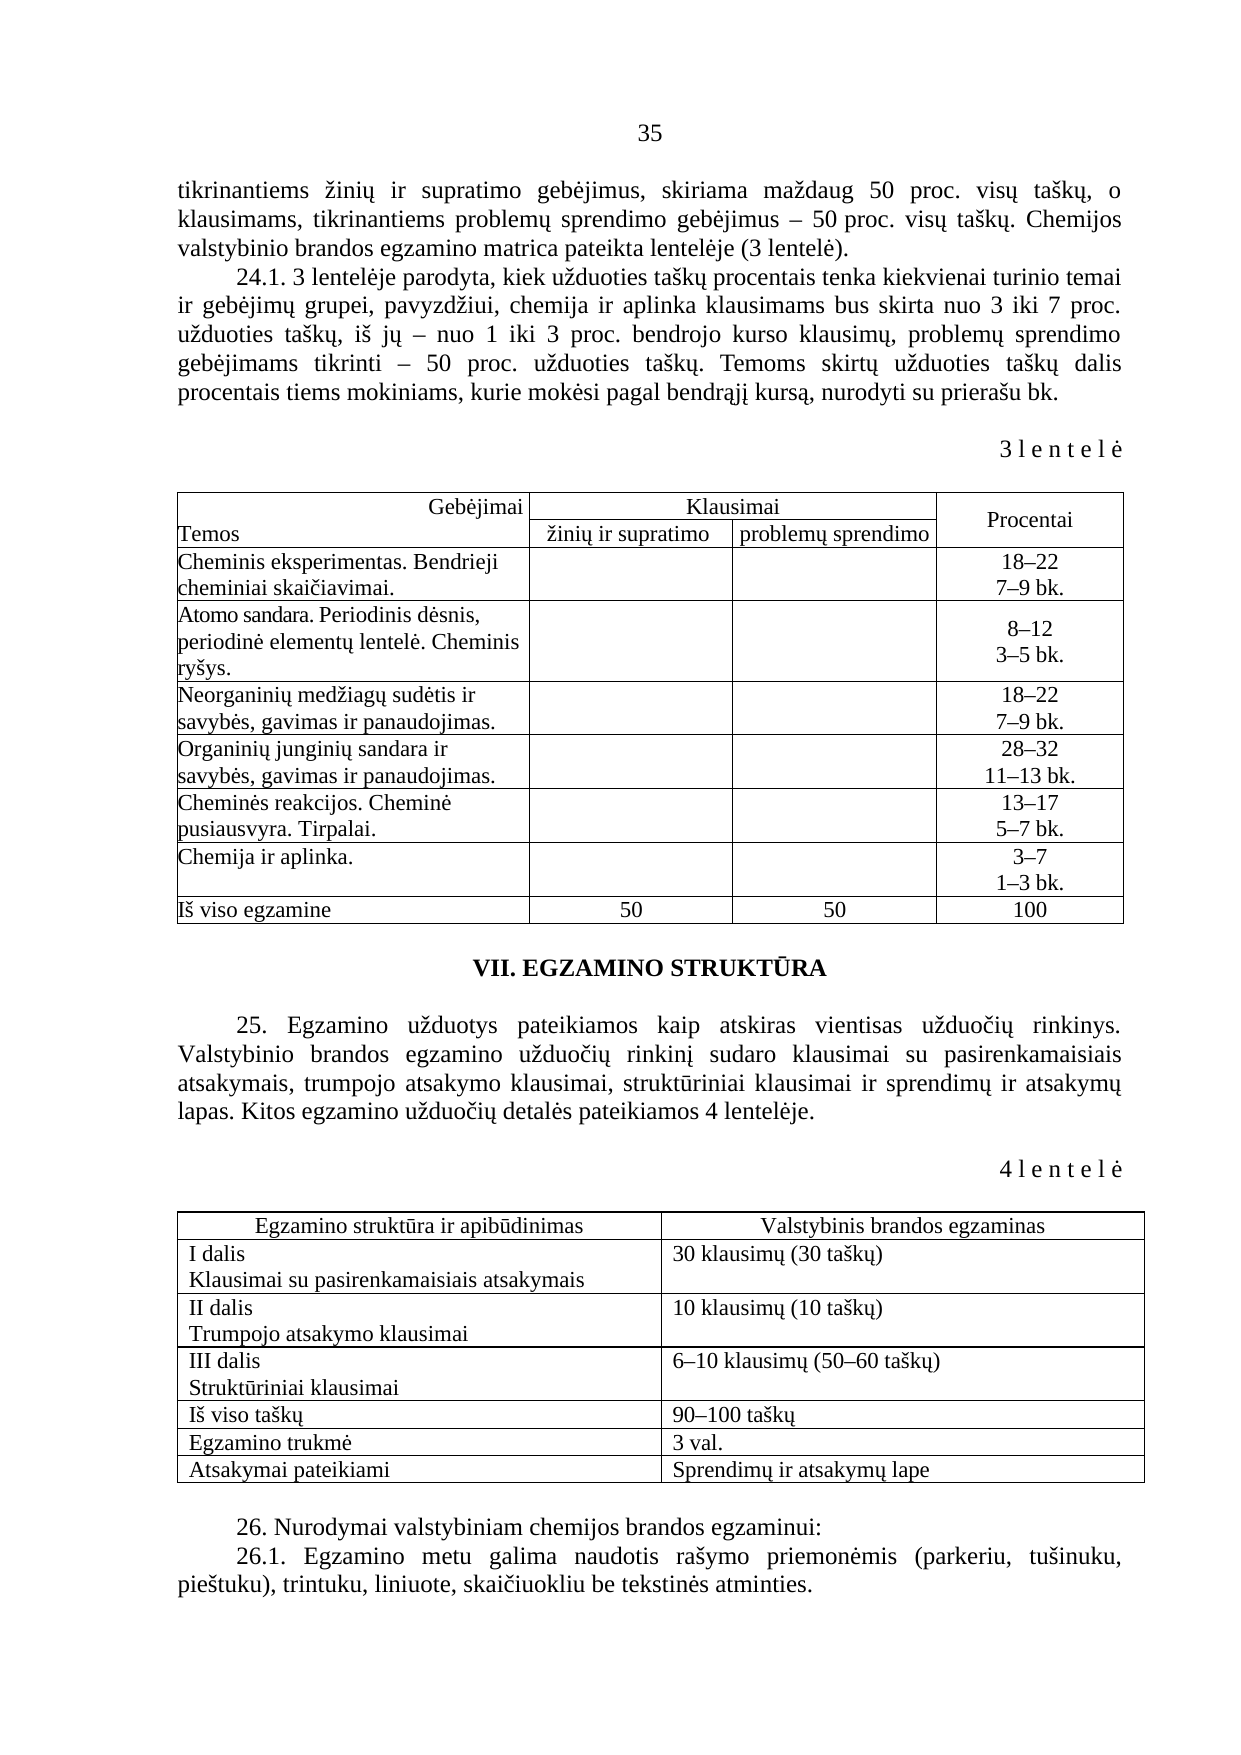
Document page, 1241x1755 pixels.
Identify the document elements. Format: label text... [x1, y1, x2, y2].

table_cell Iš viso egzamine [178, 897, 529, 923]
table_cell 100 [937, 897, 1123, 923]
table_cell I dalis Klausimai su pasirenkamaisiais atsakymais [178, 1240, 661, 1293]
text tikrinantiems žinių ir supratimo gebėjimus, skiriama maždaug 50 proc. visų taškų, o klausimams, tikrinantiems problemų sprendimo gebėjimus – 50 proc. visų taškų. Chemijos valstybinio brandos egzamino matrica pateikta lentelėje (3 lentelė). [177, 176, 1122, 262]
table_header Egzamino struktūra ir apibūdinimas [178, 1213, 661, 1239]
table_cell problemų sprendimo [733, 520, 936, 547]
table_cell Sprendimų ir atsakymų lape [662, 1456, 1144, 1482]
table_cell 6–10 klausimų (50–60 taškų) [662, 1348, 1144, 1400]
text 3 lentelė [177, 434, 1122, 463]
table_cell [733, 789, 936, 842]
table_cell 3–7 1–3 bk. [937, 843, 1123, 896]
table_header Valstybinis brandos egzaminas [662, 1213, 1144, 1239]
table_cell [530, 601, 732, 681]
table_header Klausimai [530, 493, 936, 519]
table_cell 3 val. [662, 1429, 1144, 1455]
table_cell Atsakymai pateikiami [178, 1456, 661, 1482]
table_cell 50 [530, 897, 732, 923]
table_cell 50 [733, 897, 936, 923]
table_cell [733, 843, 936, 896]
table_cell Chemija ir aplinka. [178, 843, 529, 896]
table_cell 30 klausimų (30 taškų) [662, 1240, 1144, 1293]
table_cell [530, 548, 732, 600]
table_cell Cheminis eksperimentas. Bendrieji cheminiai skaičiavimai. [178, 548, 529, 600]
text 26. Nurodymai valstybiniam chemijos brandos egzaminui: [177, 1512, 1122, 1541]
table_cell II dalis Trumpojo atsakymo klausimai [178, 1294, 661, 1346]
text 4 lentelė [177, 1154, 1122, 1183]
table_cell Iš viso taškų [178, 1401, 661, 1427]
table_header Procentai [937, 493, 1123, 547]
table_cell 90–100 taškų [662, 1401, 1144, 1427]
table_cell Cheminės reakcijos. Cheminė pusiausvyra. Tirpalai. [178, 789, 529, 842]
table_cell [530, 682, 732, 734]
table_cell Atomo sandara. Periodinis dėsnis, periodinė elementų lentelė. Cheminis ryšys. [178, 601, 529, 681]
table_cell [530, 735, 732, 788]
table_cell 10 klausimų (10 taškų) [662, 1294, 1144, 1346]
table_cell Organinių junginių sandara ir savybės, gavimas ir panaudojimas. [178, 735, 529, 788]
table_cell [733, 548, 936, 600]
text 26.1. Egzamino metu galima naudotis rašymo priemonėmis (parkeriu, tušinuku, pieštuku), trintuku, liniuote, skaičiuokliu be tekstinės atminties. [177, 1541, 1122, 1598]
table_header Gebėjimai Temos [178, 493, 529, 547]
table_cell [733, 601, 936, 681]
table_cell 28–32 11–13 bk. [937, 735, 1123, 788]
text 24.1. 3 lentelėje parodyta, kiek užduoties taškų procentais tenka kiekvienai turinio temai ir gebėjimų grupei, pavyzdžiui, chemija ir aplinka klausimams bus skirta nuo 3 iki 7 proc. užduoties taškų, iš jų – nuo 1 iki 3 proc. bendrojo kurso klausimų, problemų sprendimo gebėjimams tikrinti – 50 proc. užduoties taškų. Temoms skirtų užduoties taškų dalis procentais tiems mokiniams, kurie mokėsi pagal bendrąjį kursą, nurodyti su prierašu bk. [177, 262, 1122, 406]
table_cell 18–22 7–9 bk. [937, 682, 1123, 734]
table_cell [733, 735, 936, 788]
table_cell Neorganinių medžiagų sudėtis ir savybės, gavimas ir panaudojimas. [178, 682, 529, 734]
text 25. Egzamino užduotys pateikiamos kaip atskiras vientisas užduočių rinkinys. Valstybinio brandos egzamino užduočių rinkinį sudaro klausimai su pasirenkamaisiais atsakymais, trumpojo atsakymo klausimai, struktūriniai klausimai ir sprendimų ir atsakymų lapas. Kitos egzamino užduočių detalės pateikiamos 4 lentelėje. [177, 1010, 1122, 1125]
table_cell Egzamino trukmė [178, 1429, 661, 1455]
table_cell III dalis Struktūriniai klausimai [178, 1348, 661, 1400]
table_cell 8–12 3–5 bk. [937, 601, 1123, 681]
text VII. EGZAMINO struktūra [177, 953, 1122, 981]
table_cell 18–22 7–9 bk. [937, 548, 1123, 600]
table_cell žinių ir supratimo [530, 520, 732, 547]
table_cell [733, 682, 936, 734]
table_cell [530, 843, 732, 896]
table_cell 13–17 5–7 bk. [937, 789, 1123, 842]
table_cell [530, 789, 732, 842]
